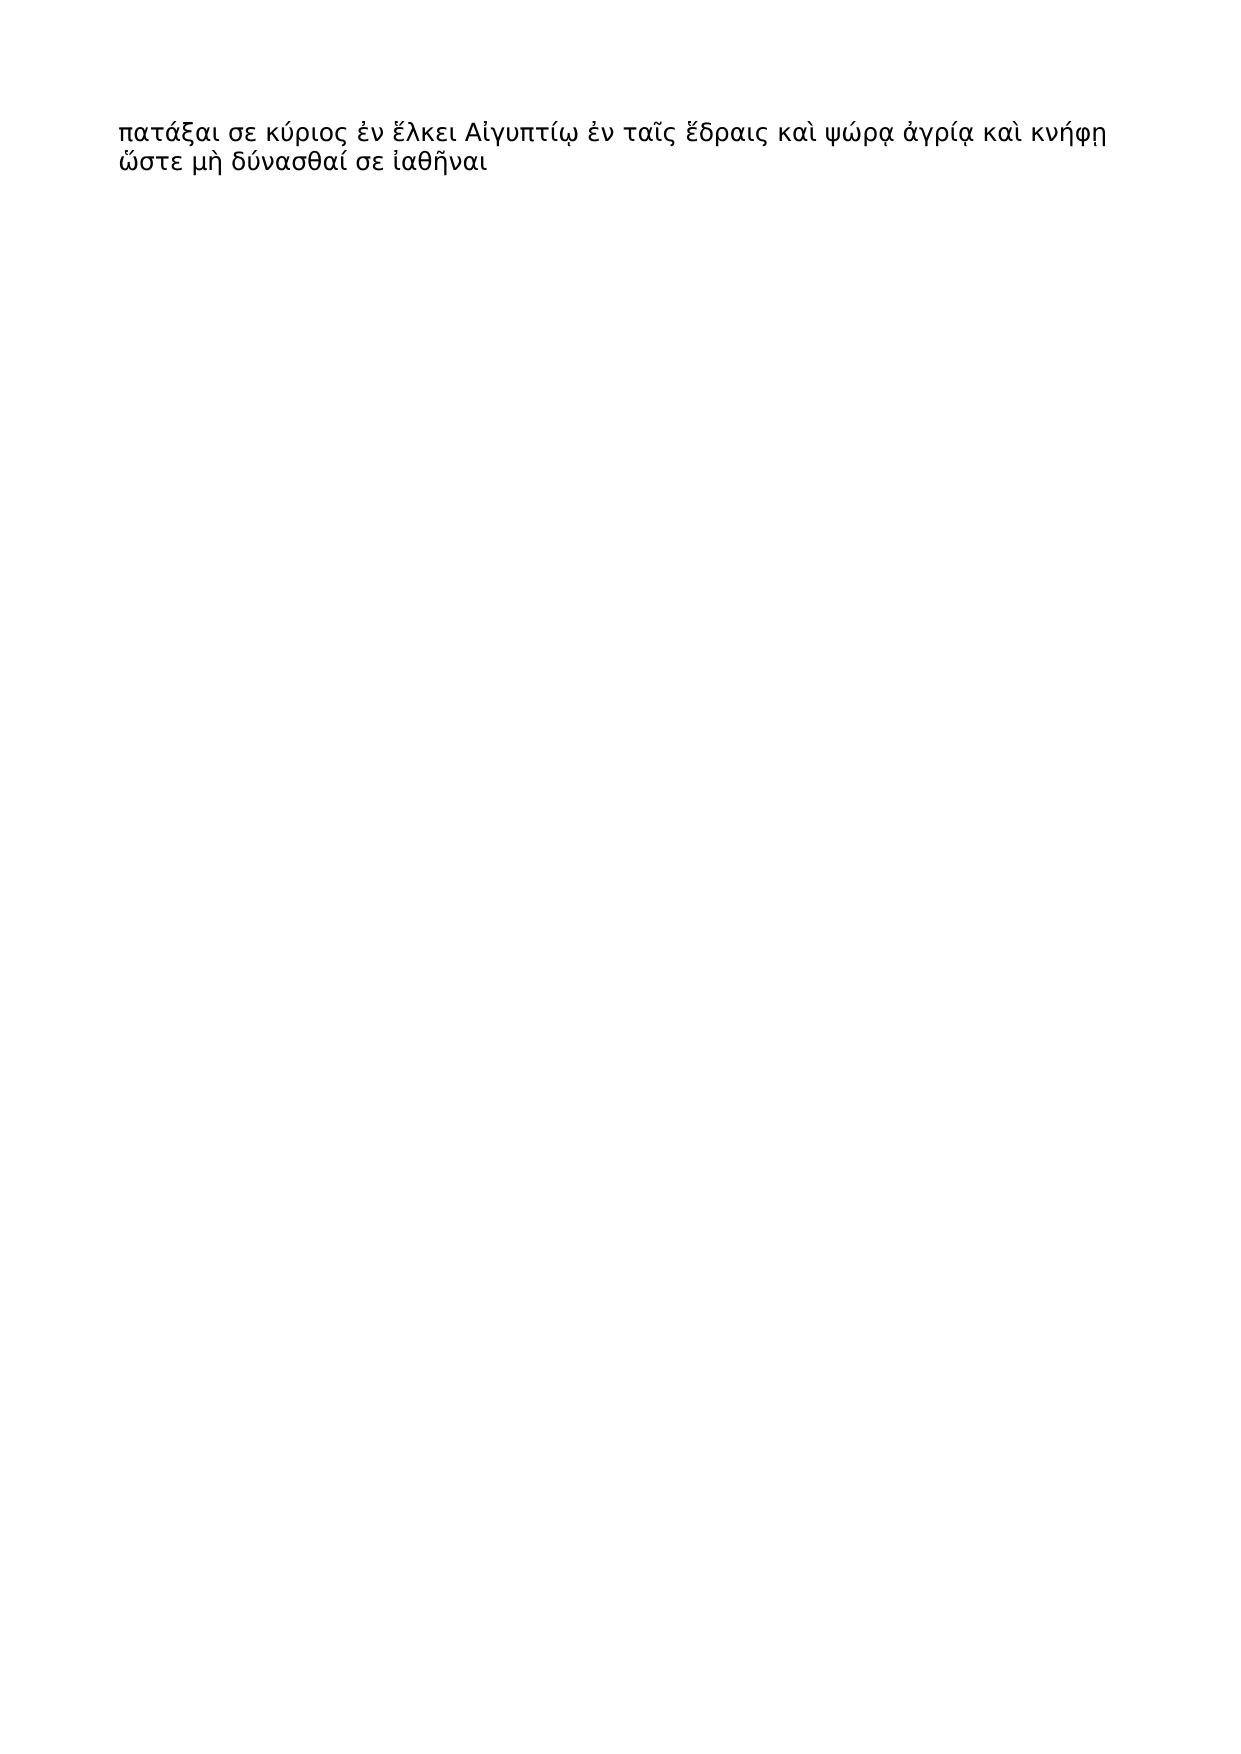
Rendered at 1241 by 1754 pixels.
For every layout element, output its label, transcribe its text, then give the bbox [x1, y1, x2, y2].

text πατάξαι σε κύριος ἐν ἕλκει Αἰγυπτίῳ ἐν ταῖς ἕδραις καὶ ψώρᾳ ἀγρίᾳ καὶ κνήφῃ ὥστε μὴ δύνασθαί σε ἰαθῆναι [118, 118, 1122, 176]
